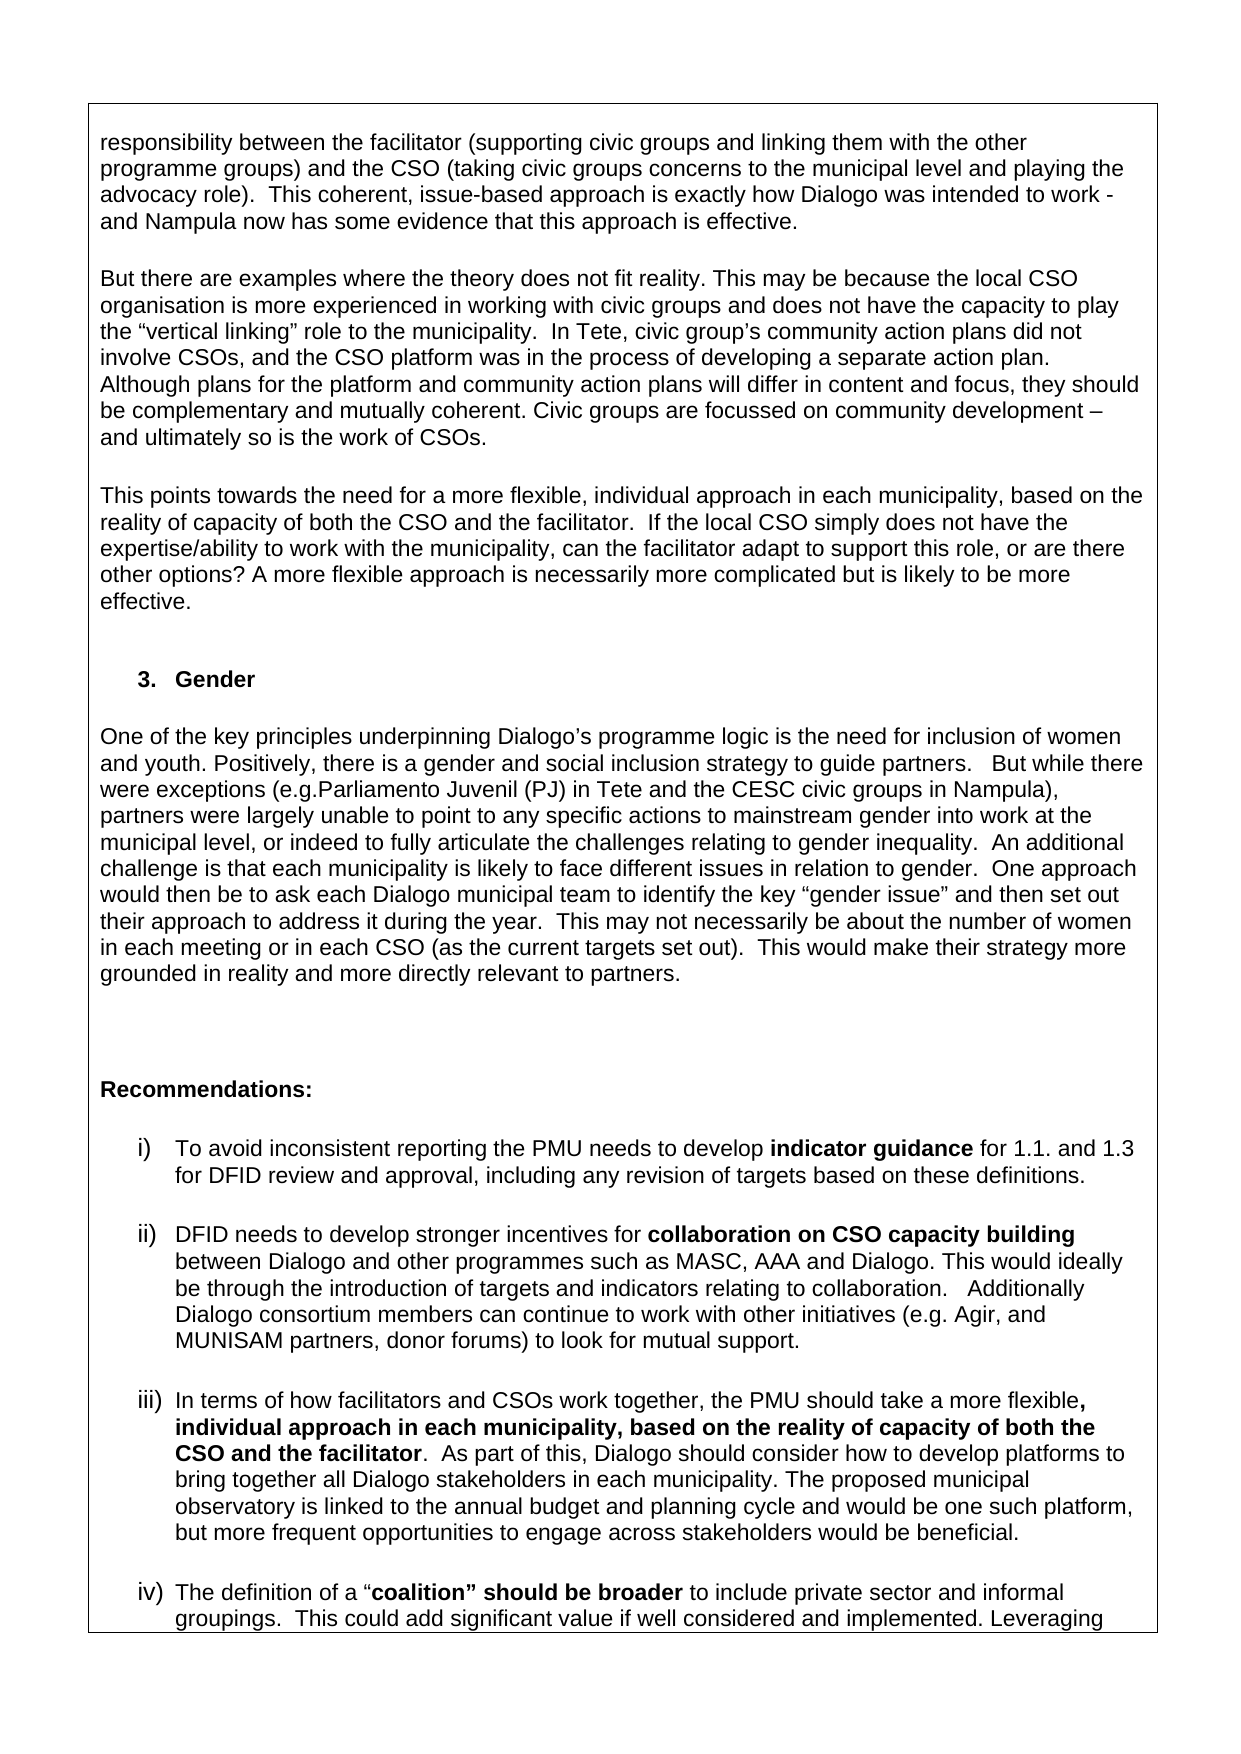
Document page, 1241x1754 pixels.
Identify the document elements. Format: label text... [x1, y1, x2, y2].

table_cell responsibility between the facilitator (supporting civic groups and linking them with the other programme groups) and the CSO (taking civic groups concerns to the municipal level and playing the advocacy role). This coherent, issue-based approach is exactly how Dialogo was intended to work - and Nampula now has some evidence that this approach is effective. But there are examples where the theory does not fit reality. This may be because the local CSO organisation is more experienced in working with civic groups and does not have the capacity to play the “vertical linking” role to the municipality. In Tete, civic group’s community action plans did not involve CSOs, and the CSO platform was in the process of developing a separate action plan. Although plans for the platform and community action plans will differ in content and focus, they should be complementary and mutually coherent. Civic groups are focussed on community development – and ultimately so is the work of CSOs. This points towards the need for a more flexible, individual approach in each municipality, based on the reality of capacity of both the CSO and the facilitator. If the local CSO simply does not have the expertise/ability to work with the municipality, can the facilitator adapt to support this role, or are there other options? A more flexible approach is necessarily more complicated but is likely to be more effective. Gender One of the key principles underpinning Dialogo’s programme logic is the need for inclusion of women and youth. Positively, there is a gender and social inclusion strategy to guide partners. But while there were exceptions (e.g.Parliamento Juvenil (PJ) in Tete and the CESC civic groups in Nampula), partners were largely unable to point to any specific actions to mainstream gender into work at the municipal level, or indeed to fully articulate the challenges relating to gender inequality. An additional challenge is that each municipality is likely to face different issues in relation to gender. One approach would then be to ask each Dialogo municipal team to identify the key “gender issue” and then set out their approach to address it during the year. This may not necessarily be about the number of women in each meeting or in each CSO (as the current targets set out). This would make their strategy more grounded in reality and more directly relevant to partners. Recommendations: To avoid inconsistent reporting the PMU needs to develop indicator guidance for 1.1. and 1.3 for DFID review and approval, including any revision of targets based on these definitions. DFID needs to develop stronger incentives for collaboration on CSO capacity building between Dialogo and other programmes such as MASC, AAA and Dialogo. This would ideally be through the introduction of targets and indicators relating to collaboration. Additionally Dialogo consortium members can continue to work with other initiatives (e.g. Agir, and MUNISAM partners, donor forums) to look for mutual support. In terms of how facilitators and CSOs work together, the PMU should take a more flexible, individual approach in each municipality, based on the reality of capacity of both the CSO and the facilitator. As part of this, Dialogo should consider how to develop platforms to bring together all Dialogo stakeholders in each municipality. The proposed municipal observatory is linked to the annual budget and planning cycle and would be one such platform, but more frequent opportunities to engage across stakeholders would be beneficial. The definition of a “coalition” should be broader to include private sector and informal groupings. This could add significant value if well considered and implemented. Leveraging [89, 104, 1157, 1632]
